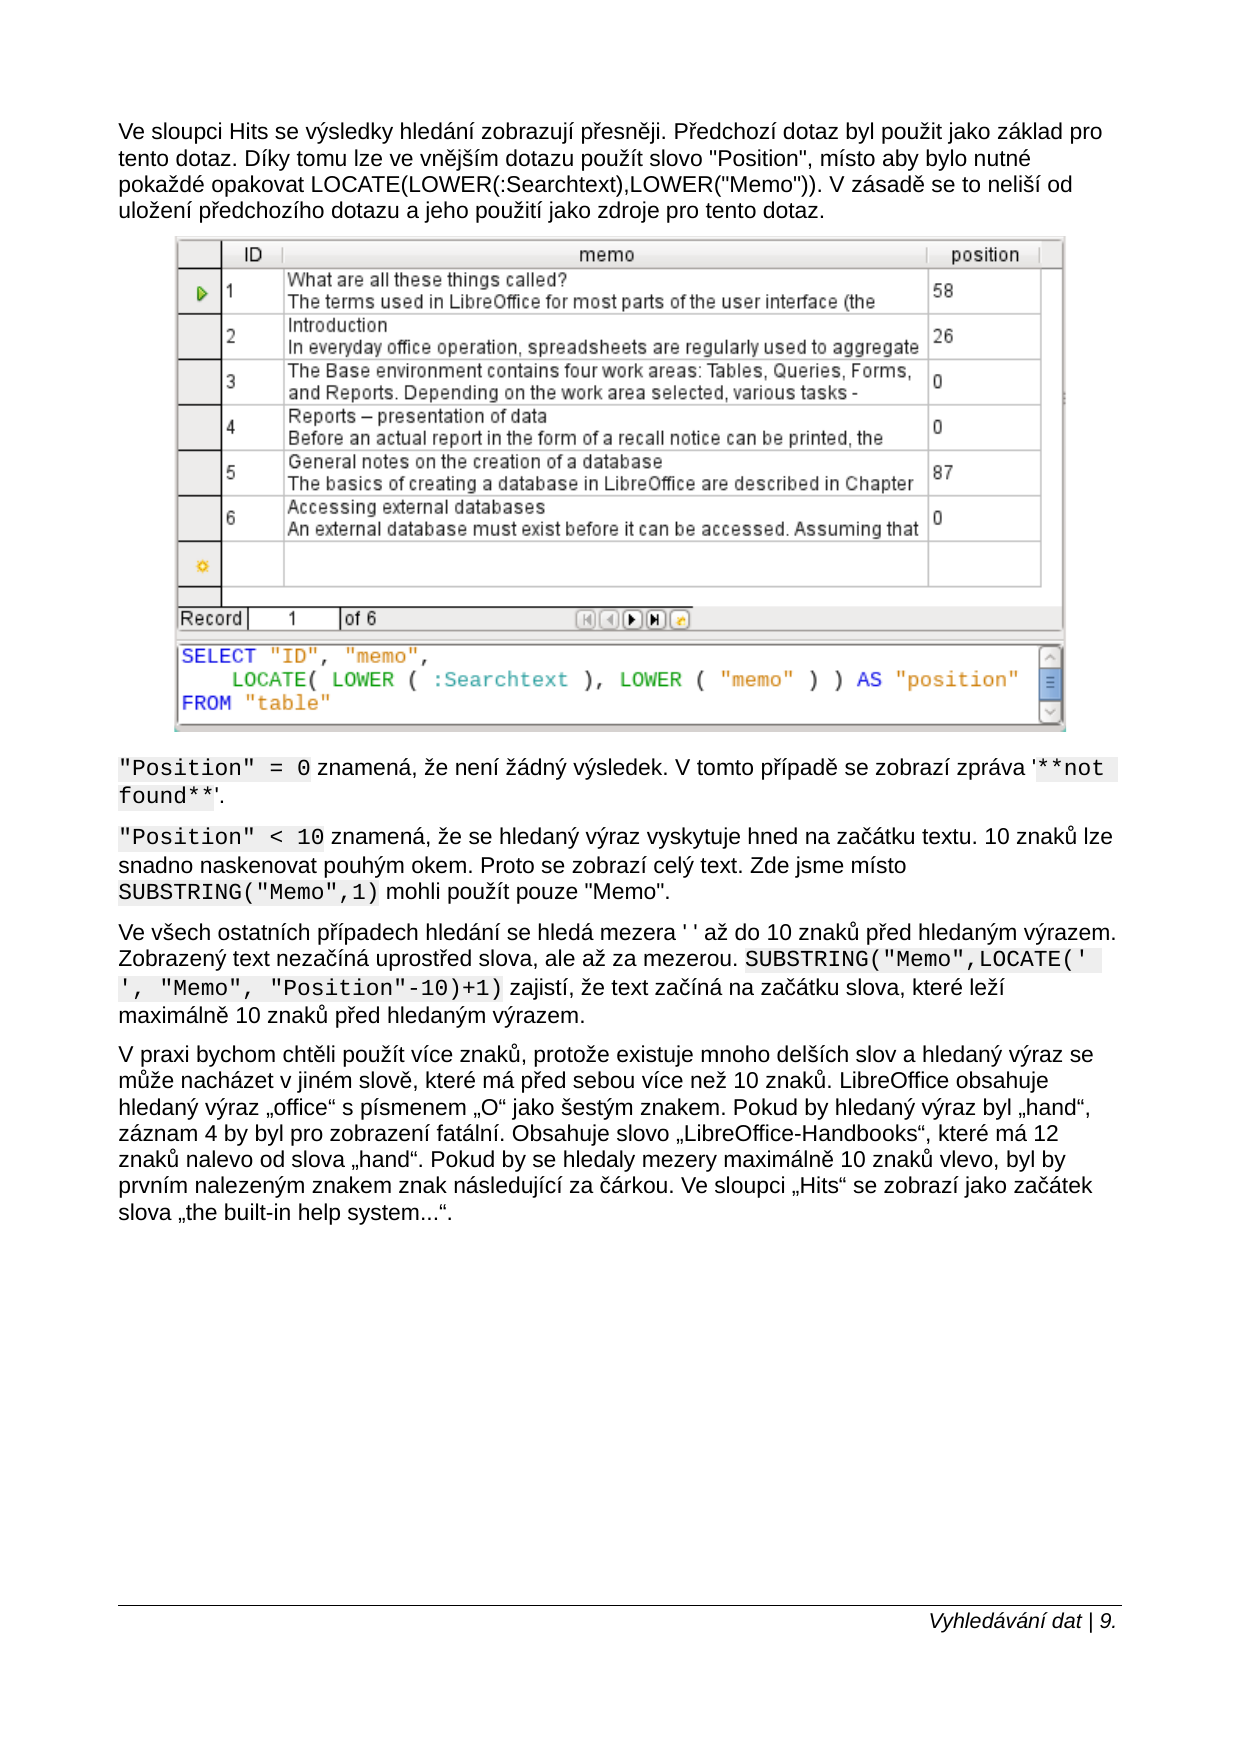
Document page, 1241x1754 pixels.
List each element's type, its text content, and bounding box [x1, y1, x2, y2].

text Ve všech ostatních případech hledání se hledá mezera ' ' až do 10 znaků před hledaným výrazem. Zobrazený text nezačíná uprostřed slova, ale až za mezerou. SUBSTRING("Memo",LOCATE(' ', "Memo", "Position"-10)+1) zajistí, že text začíná na začátku slova, které leží maximálně 10 znaků před hledaným výrazem. [118, 919, 1122, 1028]
text Ve sloupci Hits se výsledky hledání zobrazují přesněji. Předchozí dotaz byl použit jako základ pro tento dotaz. Díky tomu lze ve vnějším dotazu použít slovo "Position", místo aby bylo nutné pokaždé opakovat LOCATE(LOWER(:Searchtext),LOWER("Memo")). V zásadě se to neliší od uložení předchozího dotazu a jeho použití jako zdroje pro tento dotaz. [118, 118, 1122, 223]
text "Position" < 10 znamená, že se hledaný výraz vyskytuje hned na začátku textu. 10 znaků lze snadno naskenovat pouhým okem. Proto se zobrazí celý text. Zde jsme místo SUBSTRING("Memo",1) mohli použít pouze "Memo". [118, 823, 1122, 906]
text "Position" = 0 znamená, že není žádný výsledek. V tomto případě se zobrazí zpráva '**not found**'. [118, 754, 1122, 811]
picture [174, 236, 1067, 732]
text V praxi bychom chtěli použít více znaků, protože existuje mnoho delších slov a hledaný výraz se může nacházet v jiném slově, které má před sebou více než 10 znaků. LibreOffice obsahuje hledaný výraz „office“ s písmenem „O“ jako šestým znakem. Pokud by hledaný výraz byl „hand“, záznam 4 by byl pro zobrazení fatální. Obsahuje slovo „LibreOffice-Handbooks“, které má 12 znaků nalevo od slova „hand“. Pokud by se hledaly mezery maximálně 10 znaků vlevo, byl by prvním nalezeným znakem znak následující za čárkou. Ve sloupci „Hits“ se zobrazí jako začátek slova „the built-in help system...“. [118, 1041, 1122, 1225]
